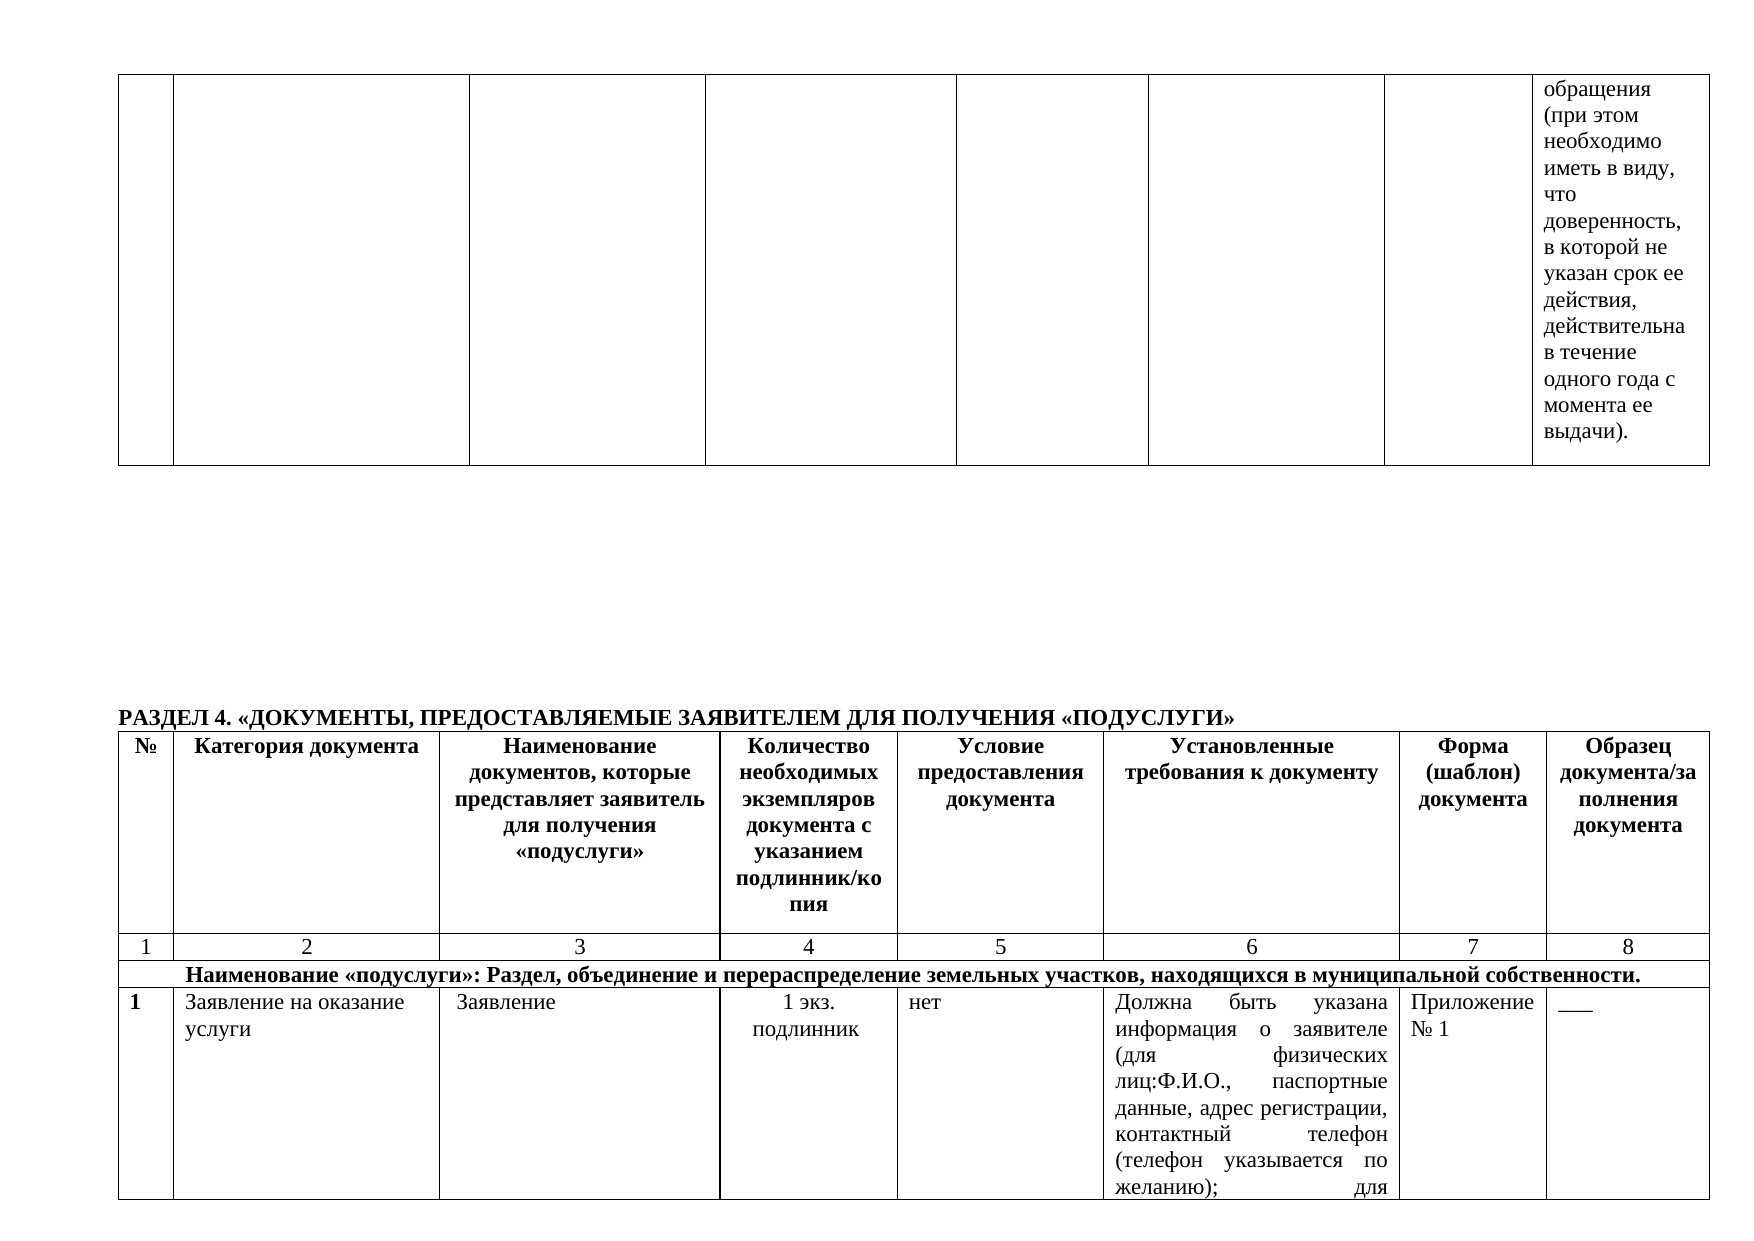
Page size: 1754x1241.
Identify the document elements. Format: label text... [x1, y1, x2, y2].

table_header Форма (шаблон) документа [1400, 732, 1546, 932]
table_cell 1 экз. подлинник [721, 988, 897, 1199]
table_cell 7 [1400, 934, 1546, 960]
table_header Установленные требования к документу [1104, 732, 1399, 932]
table_cell [119, 75, 173, 465]
table_cell [470, 75, 705, 465]
table_cell 3 [440, 934, 719, 960]
table_cell [1149, 75, 1384, 465]
table_header Наименование документов, которые представляет заявитель для получения «подуслуги» [440, 732, 719, 932]
table_cell Заявление [440, 988, 719, 1199]
table_cell 4 [721, 934, 897, 960]
table_cell [706, 75, 956, 465]
table_cell ___ [1547, 988, 1709, 1199]
table_header Условие предоставления документа [898, 732, 1103, 932]
table_cell [957, 75, 1148, 465]
table_cell 8 [1547, 934, 1709, 960]
subtitle РАЗДЕЛ 4. «ДОКУМЕНТЫ, ПРЕДОСТАВЛЯЕМЫЕ ЗАЯВИТЕЛЕМ ДЛЯ ПОЛУЧЕНИЯ «ПОДУСЛУГИ» [118, 704, 1636, 731]
table_cell 6 [1104, 934, 1399, 960]
table_cell Должна быть указана информация о заявителе (для физических лиц:Ф.И.О., паспортные данные, адрес регистрации, контактный телефон (телефон указывается по желанию); для [1104, 988, 1399, 1199]
table_header № [119, 732, 173, 932]
table_header Образец документа/заполнения документа [1547, 732, 1709, 932]
table_cell [174, 75, 469, 465]
table_cell 1 [119, 934, 173, 960]
table_cell нет [898, 988, 1103, 1199]
table_cell Приложение № 1 [1400, 988, 1546, 1199]
table_header Количество необходимых экземпляров документа с указанием подлинник/копия [721, 732, 897, 932]
table_cell Заявление на оказание услуги [174, 988, 439, 1199]
table_cell 5 [898, 934, 1103, 960]
table_cell обращения (при этом необходимо иметь в виду, что доверенность, в которой не указан срок ее действия, действительна в течение одного года с момента ее выдачи). [1533, 75, 1709, 465]
table_header Категория документа [174, 732, 439, 932]
table_cell 1 [119, 988, 173, 1199]
table_cell Наименование «подуслуги»: Раздел, объединение и перераспределение земельных участков, находящихся в муниципальной собственности. [119, 961, 1709, 987]
table_cell 2 [174, 934, 439, 960]
table_cell [1385, 75, 1532, 465]
